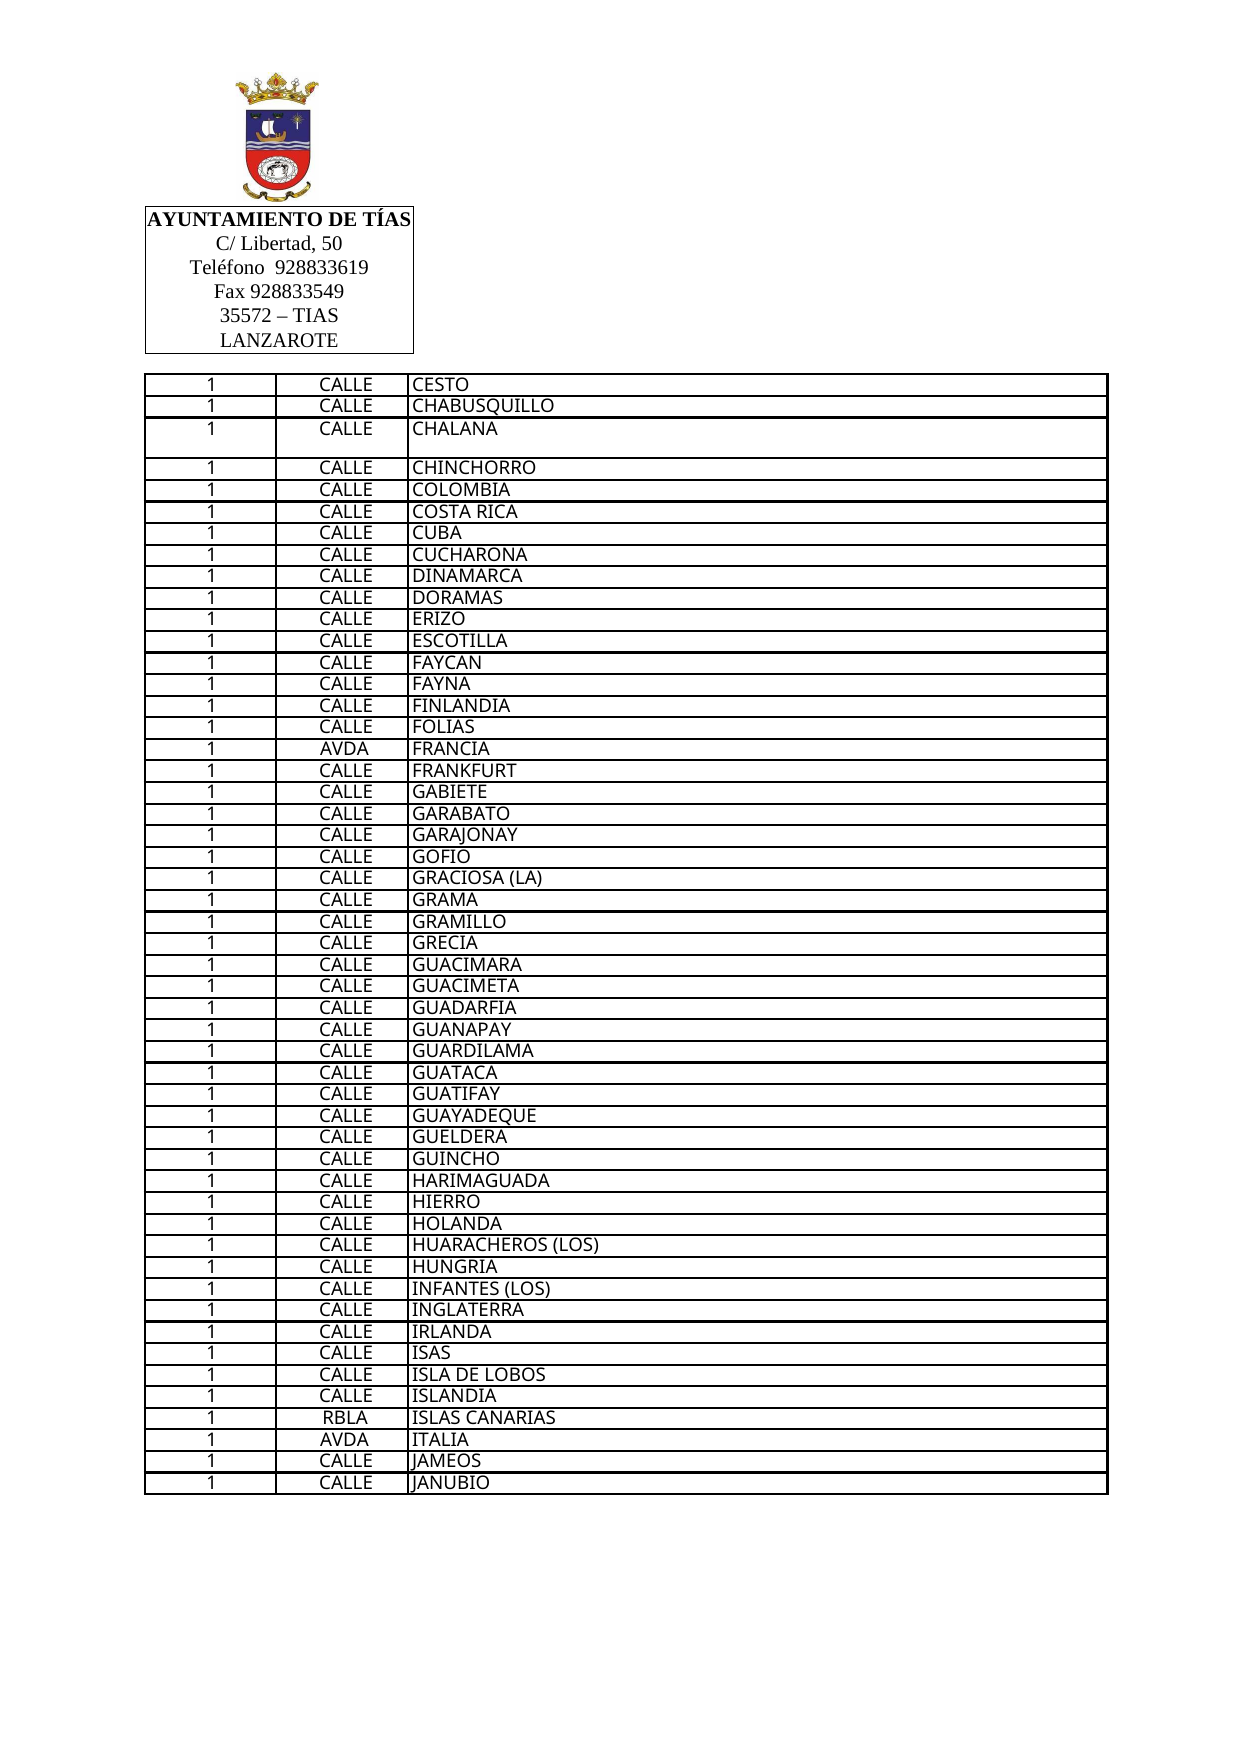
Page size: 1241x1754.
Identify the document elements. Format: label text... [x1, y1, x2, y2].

table_cell 1 [146, 1107, 275, 1126]
table_cell 1 [146, 1150, 275, 1169]
table_cell 1 [146, 632, 275, 651]
table_cell CALLE [277, 697, 407, 716]
table_cell 1 [146, 654, 275, 673]
table_cell GUELDERA [409, 1128, 1106, 1148]
table_cell 1 [146, 805, 275, 824]
table_cell GUACIMARA [409, 956, 1106, 975]
table_cell COLOMBIA [409, 481, 1106, 500]
table_cell GUATIFAY [409, 1085, 1106, 1104]
table_cell 1 [146, 913, 275, 932]
table_cell CALLE [277, 934, 407, 953]
table_cell IRLANDA [409, 1323, 1106, 1342]
table_cell CHINCHORRO [409, 459, 1106, 479]
table_cell DINAMARCA [409, 567, 1106, 587]
table_cell CALLE [277, 891, 407, 910]
table_cell GUARDILAMA [409, 1042, 1106, 1061]
table_cell 1 [146, 1387, 275, 1407]
table_cell FRANCIA [409, 740, 1106, 759]
table_cell CALLE [277, 589, 407, 608]
table_cell 1 [146, 934, 275, 953]
table_cell CALLE [277, 1258, 407, 1277]
table_cell ESCOTILLA [409, 632, 1106, 651]
table_cell 1 [146, 567, 275, 587]
table_cell AVDA [277, 740, 407, 759]
table_cell GOFIO [409, 848, 1106, 867]
table_cell 1 [146, 1430, 275, 1450]
table_cell 1 [146, 718, 275, 738]
table_cell CALLE [277, 999, 407, 1018]
table_cell CALLE [277, 632, 407, 651]
table_header CALLE [277, 375, 407, 395]
table_cell CALLE [277, 1344, 407, 1363]
table_cell FRANKFURT [409, 761, 1106, 781]
table_cell JANUBIO [409, 1474, 1106, 1493]
table_cell JAMEOS [409, 1452, 1106, 1471]
table_cell FINLANDIA [409, 697, 1106, 716]
table_cell CALLE [277, 546, 407, 565]
table_cell 1 [146, 1193, 275, 1212]
table_cell CALLE [277, 675, 407, 694]
table_cell 1 [146, 783, 275, 802]
table_cell CHALANA [409, 419, 1106, 457]
table_cell CALLE [277, 956, 407, 975]
table_cell GUACIMETA [409, 977, 1106, 997]
table_cell 1 [146, 1366, 275, 1385]
table_cell 1 [146, 546, 275, 565]
table_cell CALLE [277, 481, 407, 500]
table_cell AVDA [277, 1430, 407, 1450]
table_cell RBLA [277, 1409, 407, 1428]
table_cell GUADARFIA [409, 999, 1106, 1018]
table_cell GRAMILLO [409, 913, 1106, 932]
table_cell 1 [146, 956, 275, 975]
table_cell HUNGRIA [409, 1258, 1106, 1277]
table_cell 1 [146, 481, 275, 500]
table_cell CALLE [277, 1085, 407, 1104]
table_cell HUARACHEROS (LOS) [409, 1236, 1106, 1256]
table_cell CALLE [277, 1366, 407, 1385]
table_cell 1 [146, 1474, 275, 1493]
table_cell 1 [146, 1128, 275, 1148]
table_cell 1 [146, 697, 275, 716]
table_cell CALLE [277, 1150, 407, 1169]
table_cell DORAMAS [409, 589, 1106, 608]
table_cell COSTA RICA [409, 503, 1106, 522]
table_cell 1 [146, 848, 275, 867]
table_cell 1 [146, 869, 275, 889]
table_cell CALLE [277, 826, 407, 846]
table_cell CALLE [277, 1301, 407, 1320]
table_cell 1 [146, 589, 275, 608]
table_cell INFANTES (LOS) [409, 1279, 1106, 1299]
table_cell CALLE [277, 1064, 407, 1083]
table_cell GUINCHO [409, 1150, 1106, 1169]
table_cell CALLE [277, 913, 407, 932]
table_cell CALLE [277, 869, 407, 889]
table_cell GARAJONAY [409, 826, 1106, 846]
table_cell 1 [146, 891, 275, 910]
table_cell CALLE [277, 1387, 407, 1407]
table_cell CALLE [277, 783, 407, 802]
table_cell 1 [146, 1323, 275, 1342]
table_cell 1 [146, 740, 275, 759]
table_cell CALLE [277, 718, 407, 738]
table_cell 1 [146, 610, 275, 630]
table_cell CUBA [409, 524, 1106, 543]
table_header CESTO [409, 375, 1106, 395]
table_cell GUAYADEQUE [409, 1107, 1106, 1126]
table_cell CALLE [277, 397, 407, 416]
table_cell 1 [146, 1085, 275, 1104]
table_cell CALLE [277, 567, 407, 587]
table_cell GRACIOSA (LA) [409, 869, 1106, 889]
table_cell HARIMAGUADA [409, 1171, 1106, 1191]
table_cell ISLAS CANARIAS [409, 1409, 1106, 1428]
table_cell CALLE [277, 1452, 407, 1471]
table_cell 1 [146, 761, 275, 781]
table_cell CALLE [277, 1279, 407, 1299]
table_cell GARABATO [409, 805, 1106, 824]
table_cell CALLE [277, 1215, 407, 1234]
table_cell 1 [146, 1258, 275, 1277]
table_cell CALLE [277, 503, 407, 522]
table_cell GUATACA [409, 1064, 1106, 1083]
table_cell ITALIA [409, 1430, 1106, 1450]
table_cell CALLE [277, 610, 407, 630]
table_cell GABIETE [409, 783, 1106, 802]
table_cell CALLE [277, 1107, 407, 1126]
table_cell CALLE [277, 1020, 407, 1040]
table_cell CALLE [277, 1474, 407, 1493]
table_cell 1 [146, 503, 275, 522]
table_cell CALLE [277, 1128, 407, 1148]
table_cell HOLANDA [409, 1215, 1106, 1234]
table_cell 1 [146, 1344, 275, 1363]
table_cell 1 [146, 999, 275, 1018]
table_cell 1 [146, 1452, 275, 1471]
table_cell CALLE [277, 654, 407, 673]
table_cell HIERRO [409, 1193, 1106, 1212]
table_cell 1 [146, 1236, 275, 1256]
table_cell CHABUSQUILLO [409, 397, 1106, 416]
table_cell CALLE [277, 1042, 407, 1061]
table_cell 1 [146, 1020, 275, 1040]
table_cell CALLE [277, 977, 407, 997]
table_cell ISLA DE LOBOS [409, 1366, 1106, 1385]
table_cell 1 [146, 1171, 275, 1191]
table_cell 1 [146, 1064, 275, 1083]
table_cell CALLE [277, 1193, 407, 1212]
table_cell CALLE [277, 1323, 407, 1342]
table_cell GRAMA [409, 891, 1106, 910]
table_cell CALLE [277, 848, 407, 867]
table_cell ISAS [409, 1344, 1106, 1363]
table_cell CALLE [277, 459, 407, 479]
table_cell CALLE [277, 761, 407, 781]
table_cell 1 [146, 675, 275, 694]
table_cell 1 [146, 419, 275, 457]
table_cell ISLANDIA [409, 1387, 1106, 1407]
table_cell GRECIA [409, 934, 1106, 953]
table_cell FAYNA [409, 675, 1106, 694]
table_cell FAYCAN [409, 654, 1106, 673]
table_cell 1 [146, 977, 275, 997]
table_cell 1 [146, 397, 275, 416]
table_cell CALLE [277, 805, 407, 824]
table_cell CALLE [277, 1171, 407, 1191]
table_header 1 [146, 375, 275, 395]
table_cell 1 [146, 826, 275, 846]
table_cell 1 [146, 1279, 275, 1299]
table_cell 1 [146, 459, 275, 479]
table_cell CALLE [277, 1236, 407, 1256]
table_cell 1 [146, 1301, 275, 1320]
table_cell 1 [146, 1409, 275, 1428]
table_cell ERIZO [409, 610, 1106, 630]
table_cell CALLE [277, 524, 407, 543]
table_cell 1 [146, 1042, 275, 1061]
table_cell INGLATERRA [409, 1301, 1106, 1320]
table_cell CALLE [277, 419, 407, 457]
table_cell CUCHARONA [409, 546, 1106, 565]
table_cell FOLIAS [409, 718, 1106, 738]
table_cell 1 [146, 524, 275, 543]
table_cell 1 [146, 1215, 275, 1234]
table_cell GUANAPAY [409, 1020, 1106, 1040]
